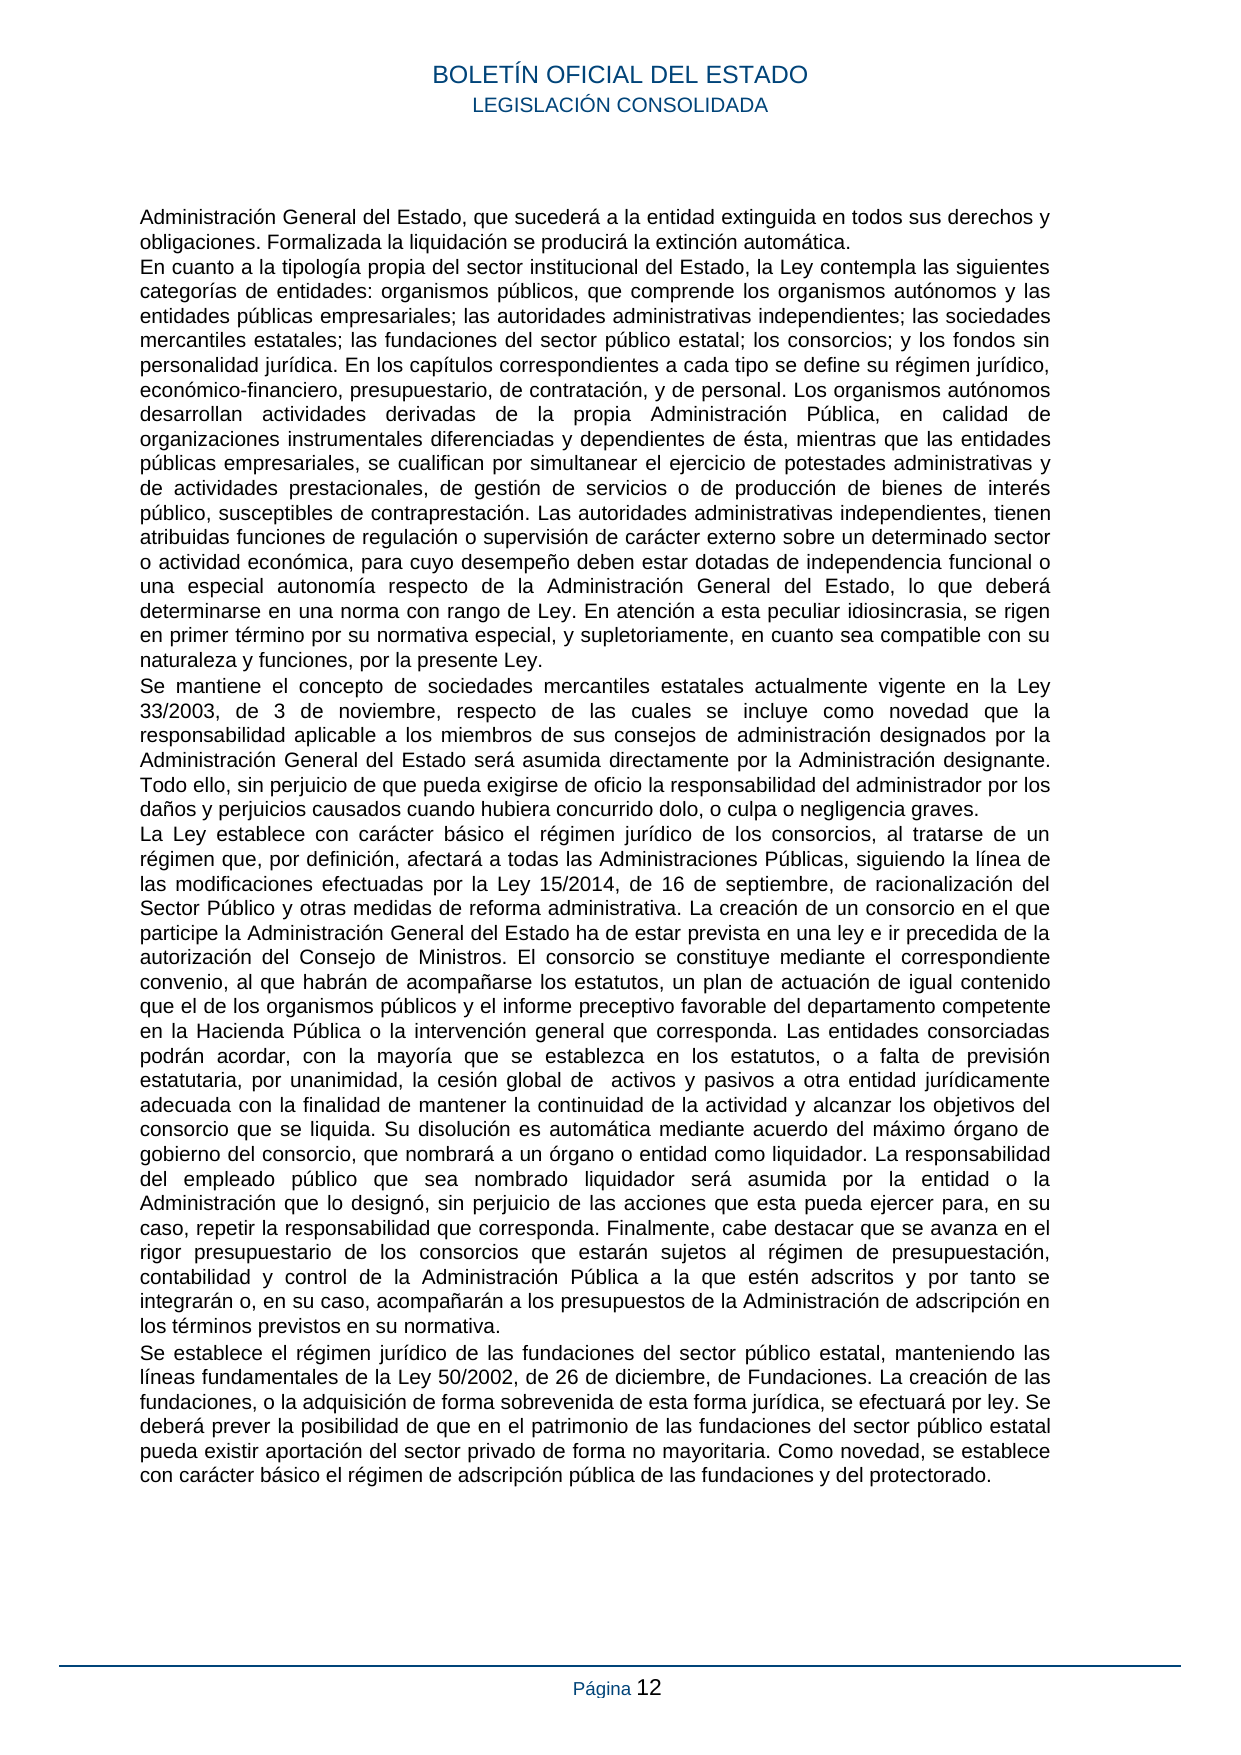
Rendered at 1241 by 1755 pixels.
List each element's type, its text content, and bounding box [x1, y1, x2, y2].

text Se mantiene el concepto de sociedades mercantiles estatales actualmente vigente en la Ley 33/2003, de 3 de noviembre, respecto de las cuales se incluye como novedad que la responsabilidad aplicable a los miembros de sus consejos de administración designados por la Administración General del Estado será asumida directamente por la Administración designante. Todo ello, sin perjuicio de que pueda exigirse de oficio la responsabilidad del administrador por los daños y perjuicios causados cuando hubiera concurrido dolo, o culpa o negligencia graves. [139, 674, 1052, 821]
text Se establece el régimen jurídico de las fundaciones del sector público estatal, manteniendo las líneas fundamentales de la Ley 50/2002, de 26 de diciembre, de Fundaciones. La creación de las fundaciones, o la adquisición de forma sobrevenida de esta forma jurídica, se efectuará por ley. Se deberá prever la posibilidad de que en el patrimonio de las fundaciones del sector público estatal pueda existir aportación del sector privado de forma no mayoritaria. Como novedad, se establece con carácter básico el régimen de adscripción pública de las fundaciones y del protectorado. [139, 1340, 1052, 1487]
text En cuanto a la tipología propia del sector institucional del Estado, la Ley contempla las siguientes categorías de entidades: organismos públicos, que comprende los organismos autónomos y las entidades públicas empresariales; las autoridades administrativas independientes; las sociedades mercantiles estatales; las fundaciones del sector público estatal; los consorcios; y los fondos sin personalidad jurídica. En los capítulos correspondientes a cada tipo se define su régimen jurídico, económico-financiero, presupuestario, de contratación, y de personal. Los organismos autónomos desarrollan actividades derivadas de la propia Administración Pública, en calidad de organizaciones instrumentales diferenciadas y dependientes de ésta, mientras que las entidades públicas empresariales, se cualifican por simultanear el ejercicio de potestades administrativas y de actividades prestacionales, de gestión de servicios o de producción de bienes de interés público, susceptibles de contraprestación. Las autoridades administrativas independientes, tienen atribuidas funciones de regulación o supervisión de carácter externo sobre un determinado sector o actividad económica, para cuyo desempeño deben estar dotadas de independencia funcional o una especial autonomía respecto de la Administración General del Estado, lo que deberá determinarse en una norma con rango de Ley. En atención a esta peculiar idiosincrasia, se rigen en primer término por su normativa especial, y supletoriamente, en cuanto sea compatible con su naturaleza y funciones, por la presente Ley. [139, 254, 1052, 672]
text La Ley establece con carácter básico el régimen jurídico de los consorcios, al tratarse de un régimen que, por definición, afectará a todas las Administraciones Públicas, siguiendo la línea de las modificaciones efectuadas por la Ley 15/2014, de 16 de septiembre, de racionalización del Sector Público y otras medidas de reforma administrativa. La creación de un consorcio en el que participe la Administración General del Estado ha de estar prevista en una ley e ir precedida de la autorización del Consejo de Ministros. El consorcio se constituye mediante el correspondiente convenio, al que habrán de acompañarse los estatutos, un plan de actuación de igual contenido que el de los organismos públicos y el informe preceptivo favorable del departamento competente en la Hacienda Pública o la intervención general que corresponda. Las entidades consorciadas podrán acordar, con la mayoría que se establezca en los estatutos, o a falta de previsión estatutaria, por unanimidad, la cesión global de activos y pasivos a otra entidad jurídicamente adecuada con la finalidad de mantener la continuidad de la actividad y alcanzar los objetivos del consorcio que se liquida. Su disolución es automática mediante acuerdo del máximo órgano de gobierno del consorcio, que nombrará a un órgano o entidad como liquidador. La responsabilidad del empleado público que sea nombrado liquidador será asumida por la entidad o la Administración que lo designó, sin perjuicio de las acciones que esta pueda ejercer para, en su caso, repetir la responsabilidad que corresponda. Finalmente, cabe destacar que se avanza en el rigor presupuestario de los consorcios que estarán sujetos al régimen de presupuestación, contabilidad y control de la Administración Pública a la que estén adscritos y por tanto se integrarán o, en su caso, acompañarán a los presupuestos de la Administración de adscripción en los términos previstos en su normativa. [139, 822, 1052, 1338]
text Administración General del Estado, que sucederá a la entidad extinguida en todos sus derechos y obligaciones. Formalizada la liquidación se producirá la extinción automática. [139, 205, 1052, 254]
